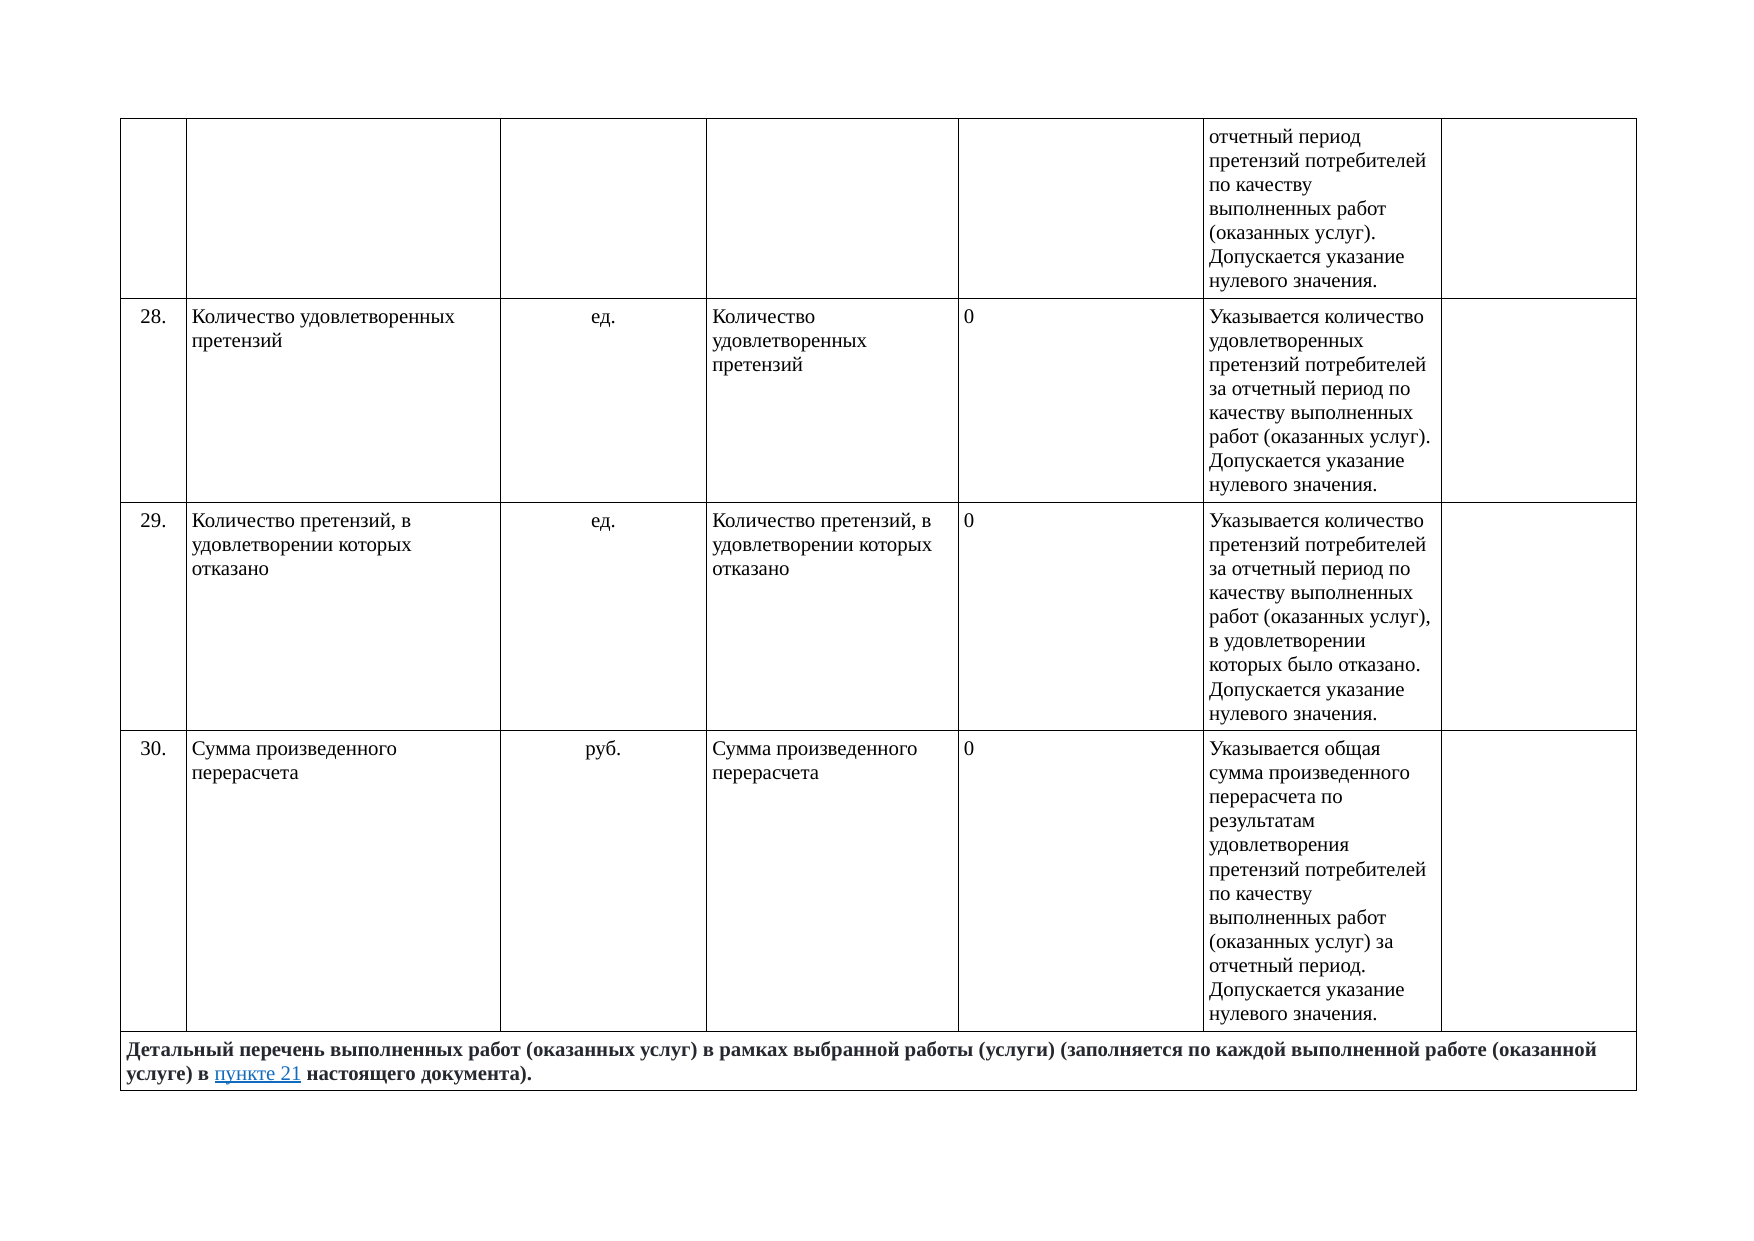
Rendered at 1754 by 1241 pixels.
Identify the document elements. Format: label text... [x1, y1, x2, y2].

table_cell [1442, 119, 1636, 298]
table_cell Указывается количество претензий потребителей за отчетный период по качеству выполненных работ (оказанных услуг), в удовлетворении которых было отказано. Допускается указание нулевого значения. [1204, 503, 1441, 730]
table_cell [1442, 299, 1636, 502]
table_cell [707, 119, 958, 298]
table_cell Количество претензий, в удовлетворении которых отказано [187, 503, 500, 730]
table_cell руб. [501, 731, 706, 1031]
table_cell Детальный перечень выполненных работ (оказанных услуг) в рамках выбранной работы (услуги) (заполняется по каждой выполненной работе (оказанной услуге) в пункте 21 настоящего документа). [121, 1032, 1636, 1090]
table_cell 0 [959, 299, 1203, 502]
table_cell [187, 119, 500, 298]
table_cell Сумма произведенного перерасчета [187, 731, 500, 1031]
table_cell отчетный период претензий потребителей по качеству выполненных работ (оказанных услуг). Допускается указание нулевого значения. [1204, 119, 1441, 298]
table_cell Количество удовлетворенных претензий [707, 299, 958, 502]
table_cell Указывается общая сумма произведенного перерасчета по результатам удовлетворения претензий потребителей по качеству выполненных работ (оказанных услуг) за отчетный период. Допускается указание нулевого значения. [1204, 731, 1441, 1031]
table_cell 29. [121, 503, 186, 730]
table_cell 0 [959, 503, 1203, 730]
table_cell ед. [501, 503, 706, 730]
table_cell 28. [121, 299, 186, 502]
table_cell [959, 119, 1203, 298]
table_cell Указывается количество удовлетворенных претензий потребителей за отчетный период по качеству выполненных работ (оказанных услуг). Допускается указание нулевого значения. [1204, 299, 1441, 502]
table_cell [1442, 503, 1636, 730]
table_cell Количество удовлетворенных претензий [187, 299, 500, 502]
table_cell [121, 119, 186, 298]
table_cell [501, 119, 706, 298]
table_cell Количество претензий, в удовлетворении которых отказано [707, 503, 958, 730]
table_cell 0 [959, 731, 1203, 1031]
table_cell ед. [501, 299, 706, 502]
table_cell [1442, 731, 1636, 1031]
table_cell 30. [121, 731, 186, 1031]
table_cell Сумма произведенного перерасчета [707, 731, 958, 1031]
